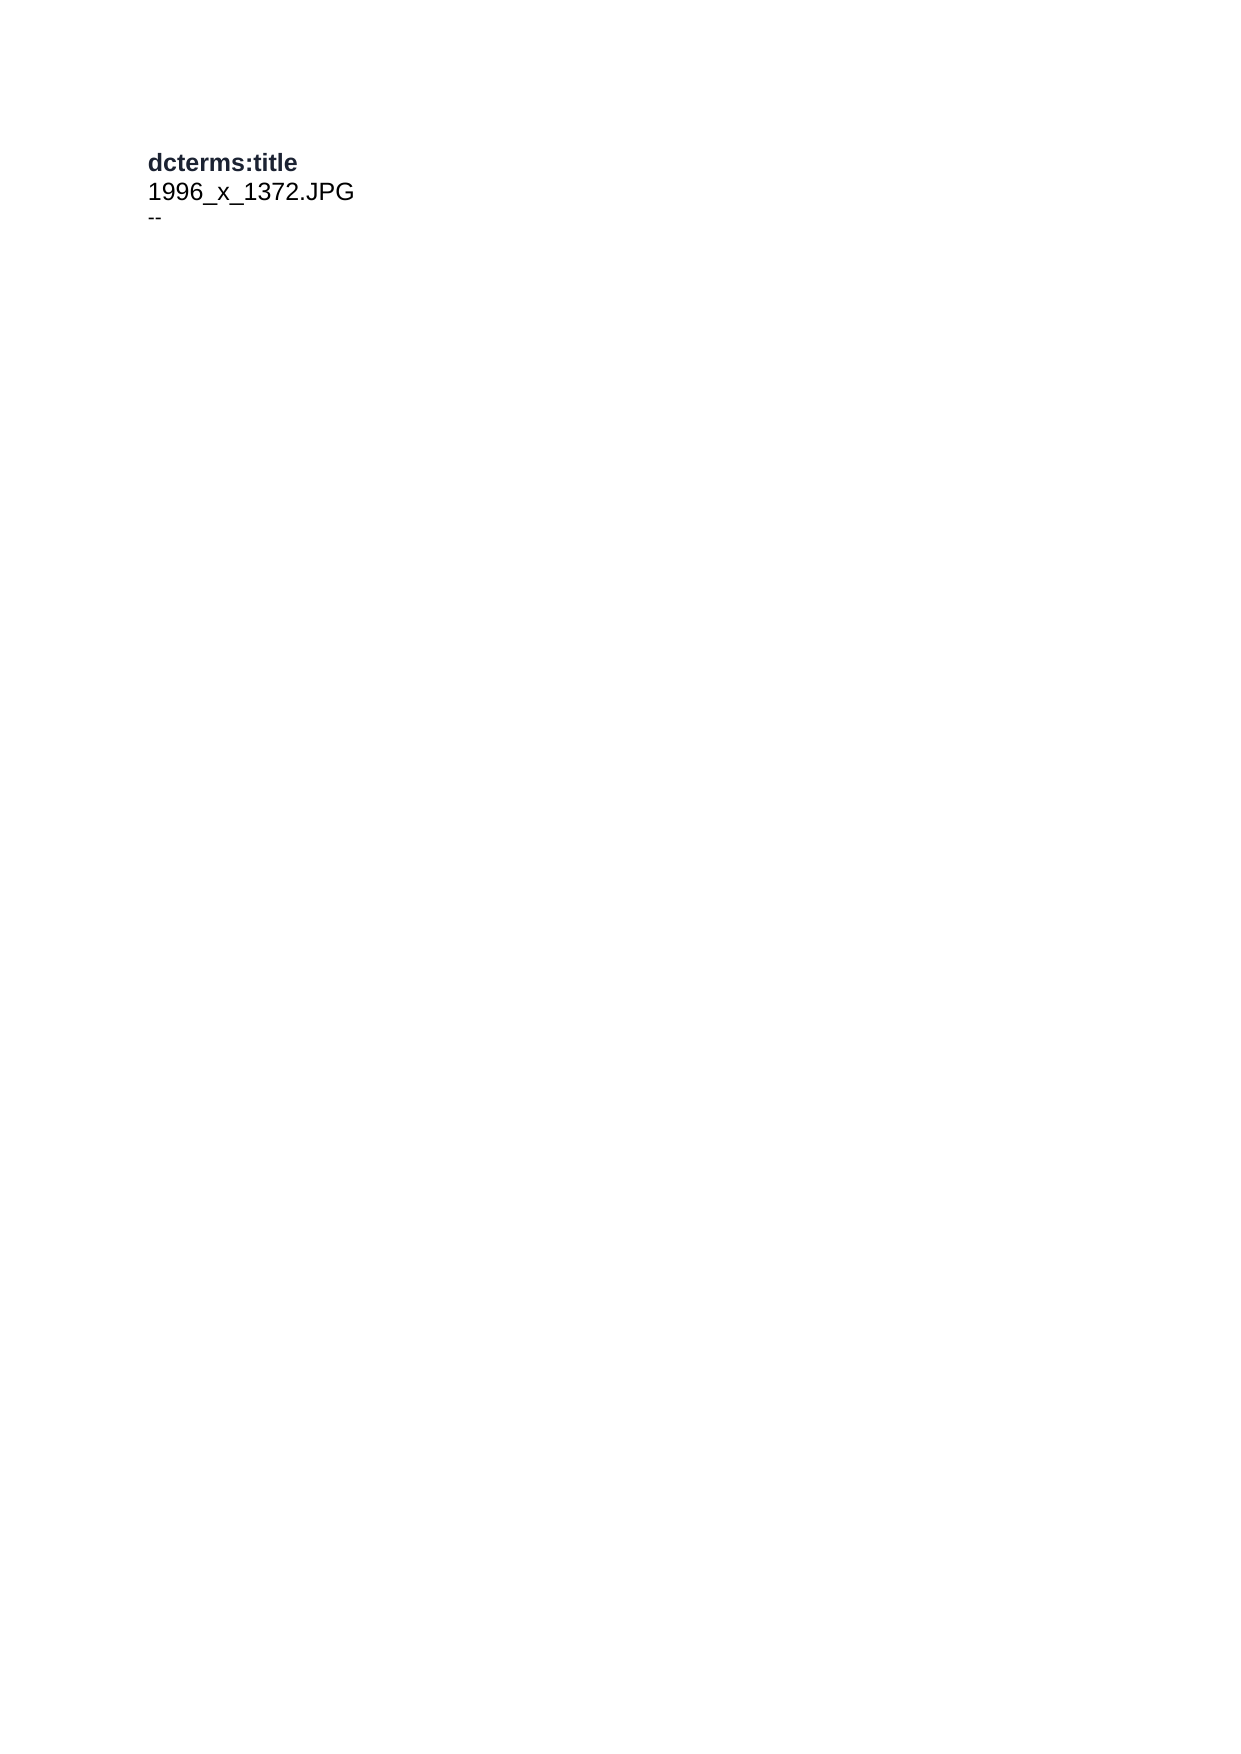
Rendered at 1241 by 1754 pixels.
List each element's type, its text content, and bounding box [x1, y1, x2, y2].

text -- [148, 205, 1092, 229]
text 1996_x_1372.JPG [148, 176, 1092, 205]
text dcterms:title [148, 148, 1092, 176]
